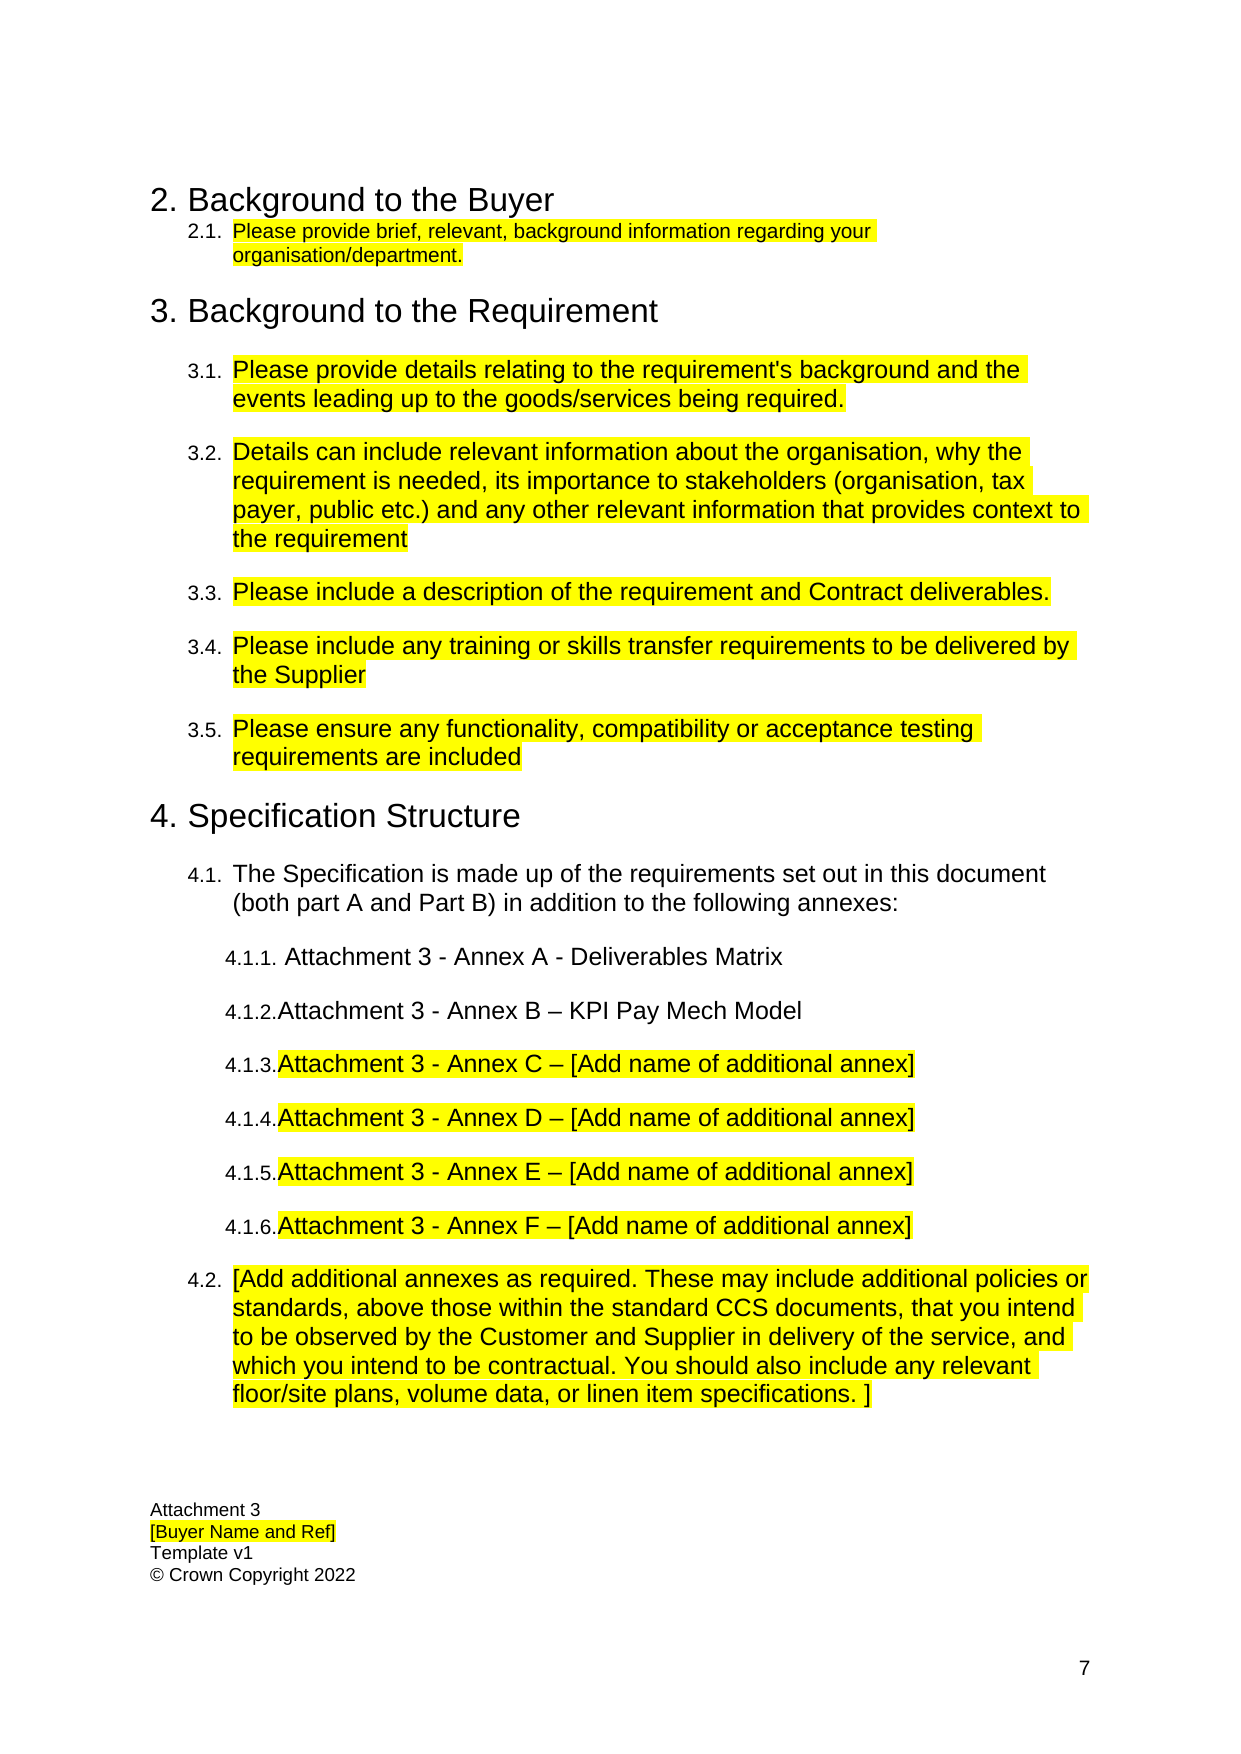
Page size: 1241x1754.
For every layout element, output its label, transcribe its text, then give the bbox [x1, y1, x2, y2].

list Please ensure any functionality, compatibility or acceptance testing requirements are included [187, 713, 1090, 771]
list The Specification is made up of the requirements set out in this document (both part A and Part B) in addition to the following annexes: [187, 859, 1090, 917]
subtitle Background to the Requirement [150, 291, 1090, 330]
list Attachment 3 - Annex C – [Add name of additional annex] [225, 1049, 1090, 1078]
list Attachment 3 - Annex E – [Add name of additional annex] [225, 1157, 1090, 1186]
list Please include any training or skills transfer requirements to be delivered by the Supplier [187, 631, 1090, 688]
list [Add additional annexes as required. These may include additional policies or standards, above those within the standard CCS documents, that you intend to be observed by the Customer and Supplier in delivery of the service, and which you intend to be contractual. You should also include any relevant floor/site plans, volume data, or linen item specifications. ] [187, 1264, 1090, 1408]
list Attachment 3 - Annex F – [Add name of additional annex] [225, 1211, 1090, 1239]
list Attachment 3 - Annex B – KPI Pay Mech Model [225, 996, 1090, 1024]
subtitle Background to the Buyer [150, 180, 1090, 218]
list Attachment 3 - Annex A - Deliverables Matrix [225, 942, 1090, 971]
list Details can include relevant information about the organisation, why the requirement is needed, its importance to stakeholders (organisation, tax payer, public etc.) and any other relevant information that provides context to the requirement [187, 437, 1090, 552]
list Attachment 3 - Annex D – [Add name of additional annex] [225, 1103, 1090, 1132]
list Please provide brief, relevant, background information regarding your organisation/department. [187, 218, 1090, 266]
list Please include a description of the requirement and Contract deliverables. [187, 577, 1090, 606]
subtitle Specification Structure [150, 796, 1090, 834]
list Please provide details relating to the requirement's background and the events leading up to the goods/services being required. [187, 355, 1090, 412]
